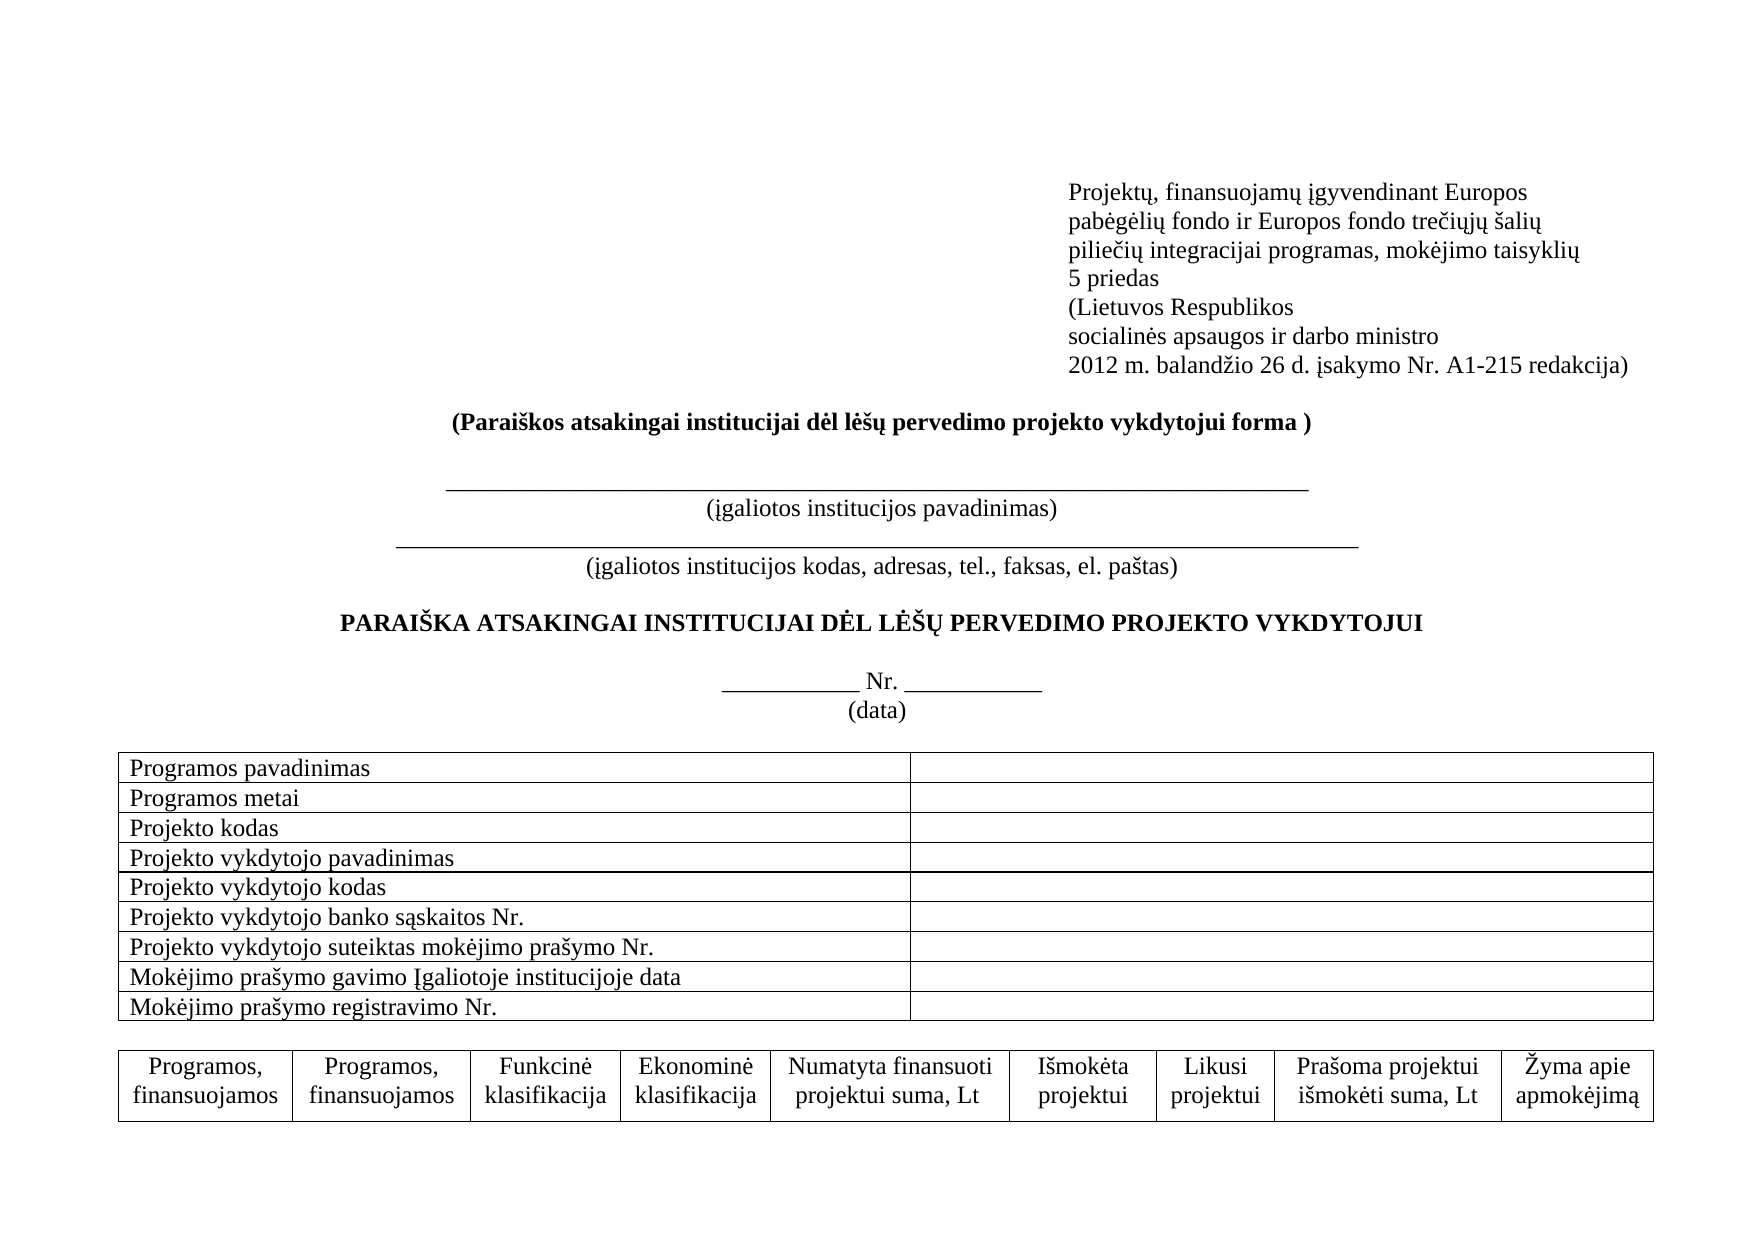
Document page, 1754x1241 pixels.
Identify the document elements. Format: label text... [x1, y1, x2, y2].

table_header Funkcinė klasifikacija [471, 1051, 620, 1121]
table_cell Projekto vykdytojo pavadinimas [119, 843, 910, 871]
table_cell [911, 873, 1653, 901]
table_header [911, 753, 1653, 782]
text ___________ Nr. ___________ [128, 666, 1636, 695]
table_cell Projekto vykdytojo kodas [119, 873, 910, 901]
text 5 priedas [1068, 263, 1636, 292]
table_cell Projekto vykdytojo banko sąskaitos Nr. [119, 902, 910, 931]
table_header Likusi projektui [1157, 1051, 1274, 1121]
table_header Programos, finansuojamos [119, 1051, 292, 1121]
text (įgaliotos institucijos kodas, adresas, tel., faksas, el. paštas) [128, 551, 1636, 580]
table_cell [911, 813, 1653, 842]
table_cell [911, 992, 1653, 1020]
table_cell Mokėjimo prašymo gavimo Įgaliotoje institucijoje data [119, 962, 910, 991]
text (data) [118, 695, 1636, 723]
text (Lietuvos Respublikos [1068, 292, 1636, 321]
text (įgaliotos institucijos pavadinimas) [128, 493, 1636, 522]
text PARAIŠKA ATSAKINGAI INSTITUCIJAI DĖL LĖŠŲ PERVEDIMO PROJEKTO VYKDYTOJUI [128, 608, 1636, 637]
text (Paraiškos atsakingai institucijai dėl lėšų pervedimo projekto vykdytojui forma ) [128, 407, 1636, 436]
table_header Prašoma projektui išmokėti suma, Lt [1275, 1051, 1501, 1121]
table_cell [911, 932, 1653, 961]
table_header Numatyta finansuoti projektui suma, Lt [771, 1051, 1009, 1121]
table_header Programos pavadinimas [119, 753, 910, 782]
text pabėgėlių fondo ir Europos fondo trečiųjų šalių [1068, 206, 1636, 235]
table_cell [911, 902, 1653, 931]
table_cell [911, 843, 1653, 871]
text socialinės apsaugos ir darbo ministro [1068, 321, 1636, 350]
table_header Ekonominė klasifikacija [621, 1051, 770, 1121]
text piliečių integracijai programas, mokėjimo taisyklių [1068, 235, 1636, 263]
table_header Programos, finansuojamos [293, 1051, 470, 1121]
text _____________________________________________________________________________ [118, 522, 1636, 551]
table_cell Projekto vykdytojo suteiktas mokėjimo prašymo Nr. [119, 932, 910, 961]
table_cell Mokėjimo prašymo registravimo Nr. [119, 992, 910, 1020]
text 2012 m. balandžio 26 d. įsakymo Nr. A1-215 redakcija) [1068, 350, 1636, 378]
table_header Išmokėta projektui [1010, 1051, 1156, 1121]
table_cell Programos metai [119, 783, 910, 812]
table_header Žyma apie apmokėjimą [1502, 1051, 1653, 1121]
text _____________________________________________________________________ [118, 465, 1636, 493]
table_cell [911, 783, 1653, 812]
table_cell Projekto kodas [119, 813, 910, 842]
table_cell [911, 962, 1653, 991]
text Projektų, finansuojamų įgyvendinant Europos [1068, 177, 1636, 206]
